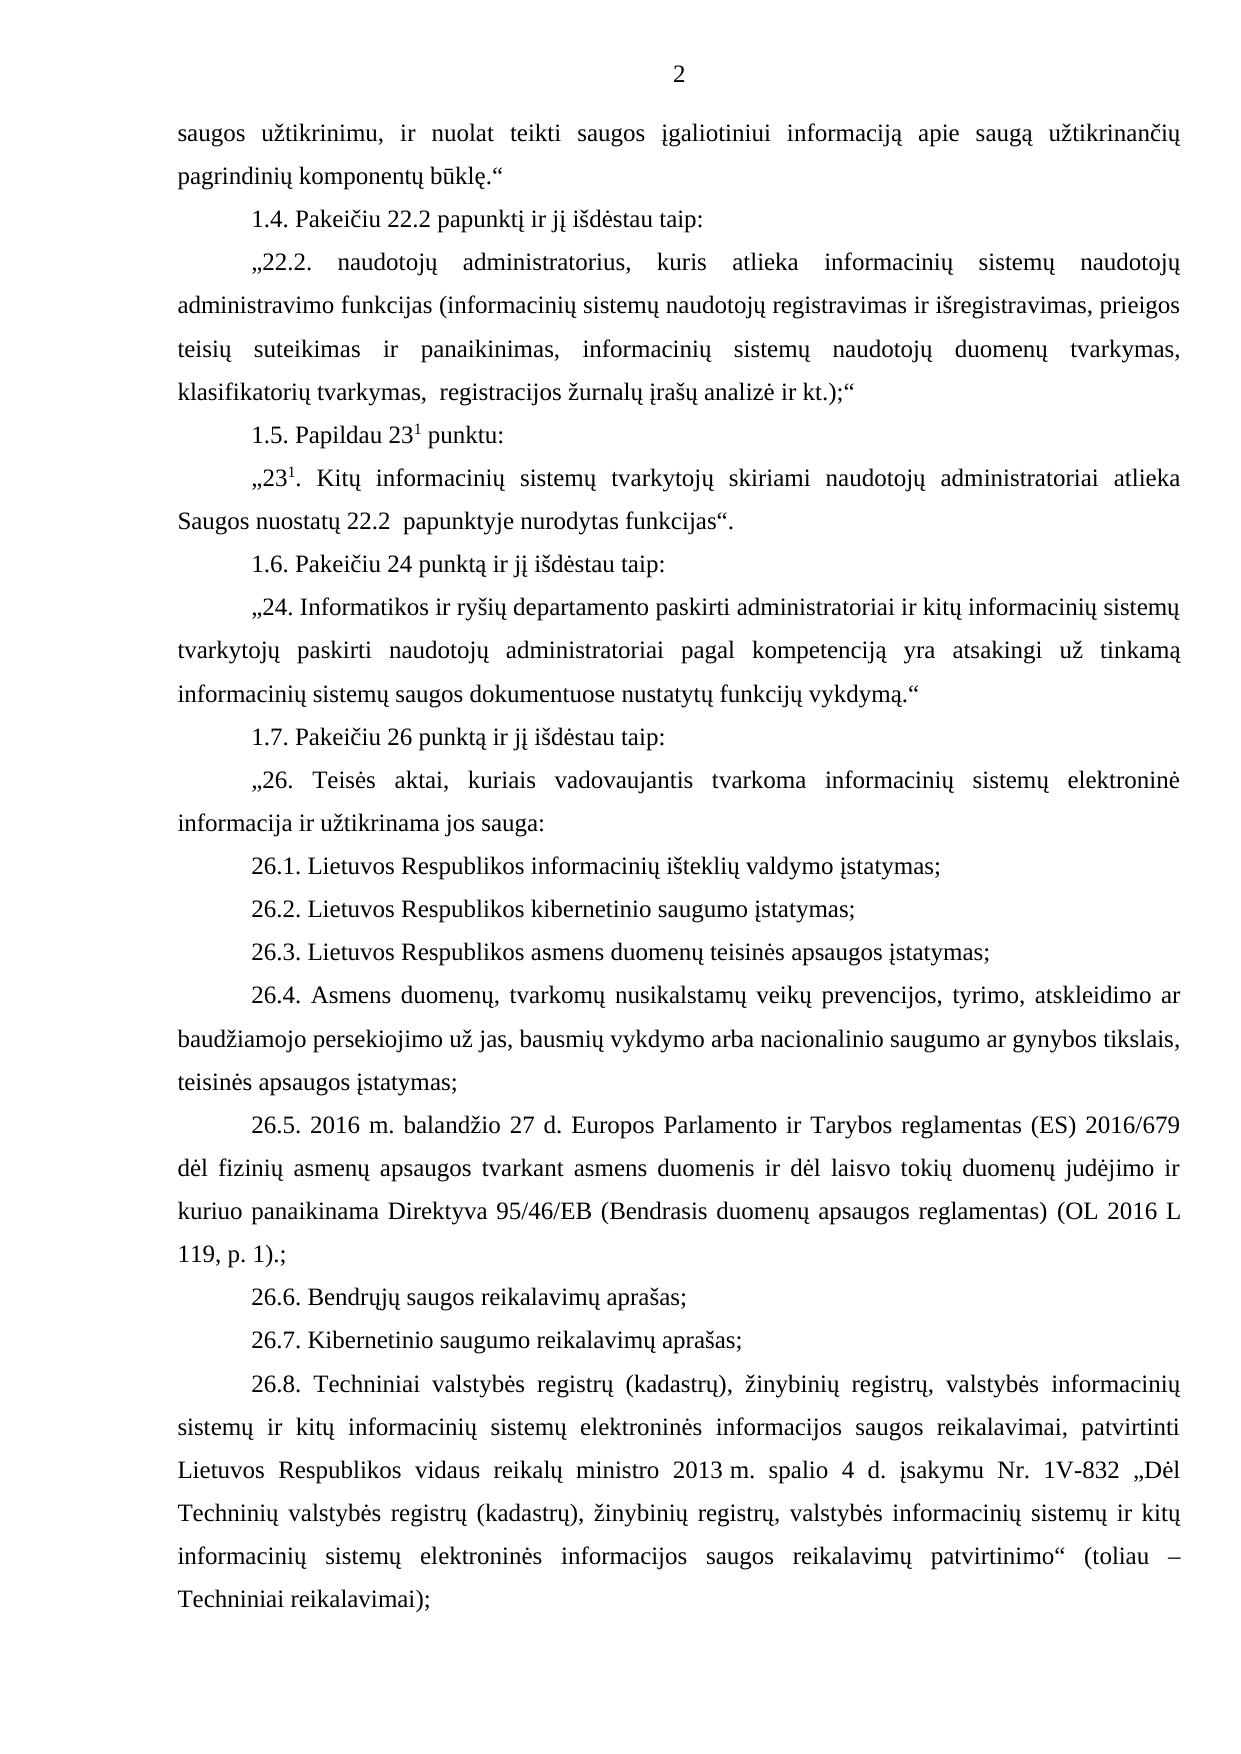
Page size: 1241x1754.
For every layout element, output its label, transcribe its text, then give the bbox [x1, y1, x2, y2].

text 1.6. Pakeičiu 24 punktą ir jį išdėstau taip: [177, 549, 1181, 578]
text „22.2. naudotojų administratorius, kuris atlieka informacinių sistemų naudotojų administravimo funkcijas (informacinių sistemų naudotojų registravimas ir išregistravimas, prieigos teisių suteikimas ir panaikinimas, informacinių sistemų naudotojų duomenų tvarkymas, klasifikatorių tvarkymas, registracijos žurnalų įrašų analizė ir kt.);“ [177, 247, 1181, 406]
text 26.6. Bendrųjų saugos reikalavimų aprašas; [177, 1282, 1181, 1311]
text 26.8. Techniniai valstybės registrų (kadastrų), žinybinių registrų, valstybės informacinių sistemų ir kitų informacinių sistemų elektroninės informacijos saugos reikalavimai, patvirtinti Lietuvos Respublikos vidaus reikalų ministro 2013 m. spalio 4 d. įsakymu Nr. 1V-832 „Dėl Techninių valstybės registrų (kadastrų), žinybinių registrų, valstybės informacinių sistemų ir kitų informacinių sistemų elektroninės informacijos saugos reikalavimų patvirtinimo“ (toliau – Techniniai reikalavimai); [177, 1369, 1181, 1613]
text 26.3. Lietuvos Respublikos asmens duomenų teisinės apsaugos įstatymas; [251, 937, 1181, 966]
text saugos užtikrinimu, ir nuolat teikti saugos įgaliotiniui informaciją apie saugą užtikrinančių pagrindinių komponentų būklę.“ [177, 118, 1181, 190]
text „26. Teisės aktai, kuriais vadovaujantis tvarkoma informacinių sistemų elektroninė informacija ir užtikrinama jos sauga: [177, 765, 1181, 837]
text 26.5. 2016 m. balandžio 27 d. Europos Parlamento ir Tarybos reglamentas (ES) 2016/679 dėl fizinių asmenų apsaugos tvarkant asmens duomenis ir dėl laisvo tokių duomenų judėjimo ir kuriuo panaikinama Direktyva 95/46/EB (Bendrasis duomenų apsaugos reglamentas) (OL 2016 L 119, p. 1).; [177, 1110, 1181, 1268]
text 26.2. Lietuvos Respublikos kibernetinio saugumo įstatymas; [251, 894, 1181, 923]
text 1.5. Papildau 231 punktu: [177, 420, 1181, 449]
text 1.4. Pakeičiu 22.2 papunktį ir jį išdėstau taip: [177, 204, 1181, 233]
text „231. Kitų informacinių sistemų tvarkytojų skiriami naudotojų administratoriai atlieka Saugos nuostatų 22.2 papunktyje nurodytas funkcijas“. [177, 463, 1181, 535]
text „24. Informatikos ir ryšių departamento paskirti administratoriai ir kitų informacinių sistemų tvarkytojų paskirti naudotojų administratoriai pagal kompetenciją yra atsakingi už tinkamą informacinių sistemų saugos dokumentuose nustatytų funkcijų vykdymą.“ [177, 592, 1181, 707]
text 1.7. Pakeičiu 26 punktą ir jį išdėstau taip: [177, 722, 1181, 751]
text 26.1. Lietuvos Respublikos informacinių išteklių valdymo įstatymas; [251, 851, 1181, 880]
text 26.4. Asmens duomenų, tvarkomų nusikalstamų veikų prevencijos, tyrimo, atskleidimo ar baudžiamojo persekiojimo už jas, bausmių vykdymo arba nacionalinio saugumo ar gynybos tikslais, teisinės apsaugos įstatymas; [177, 981, 1181, 1096]
text 26.7. Kibernetinio saugumo reikalavimų aprašas; [177, 1326, 1181, 1354]
